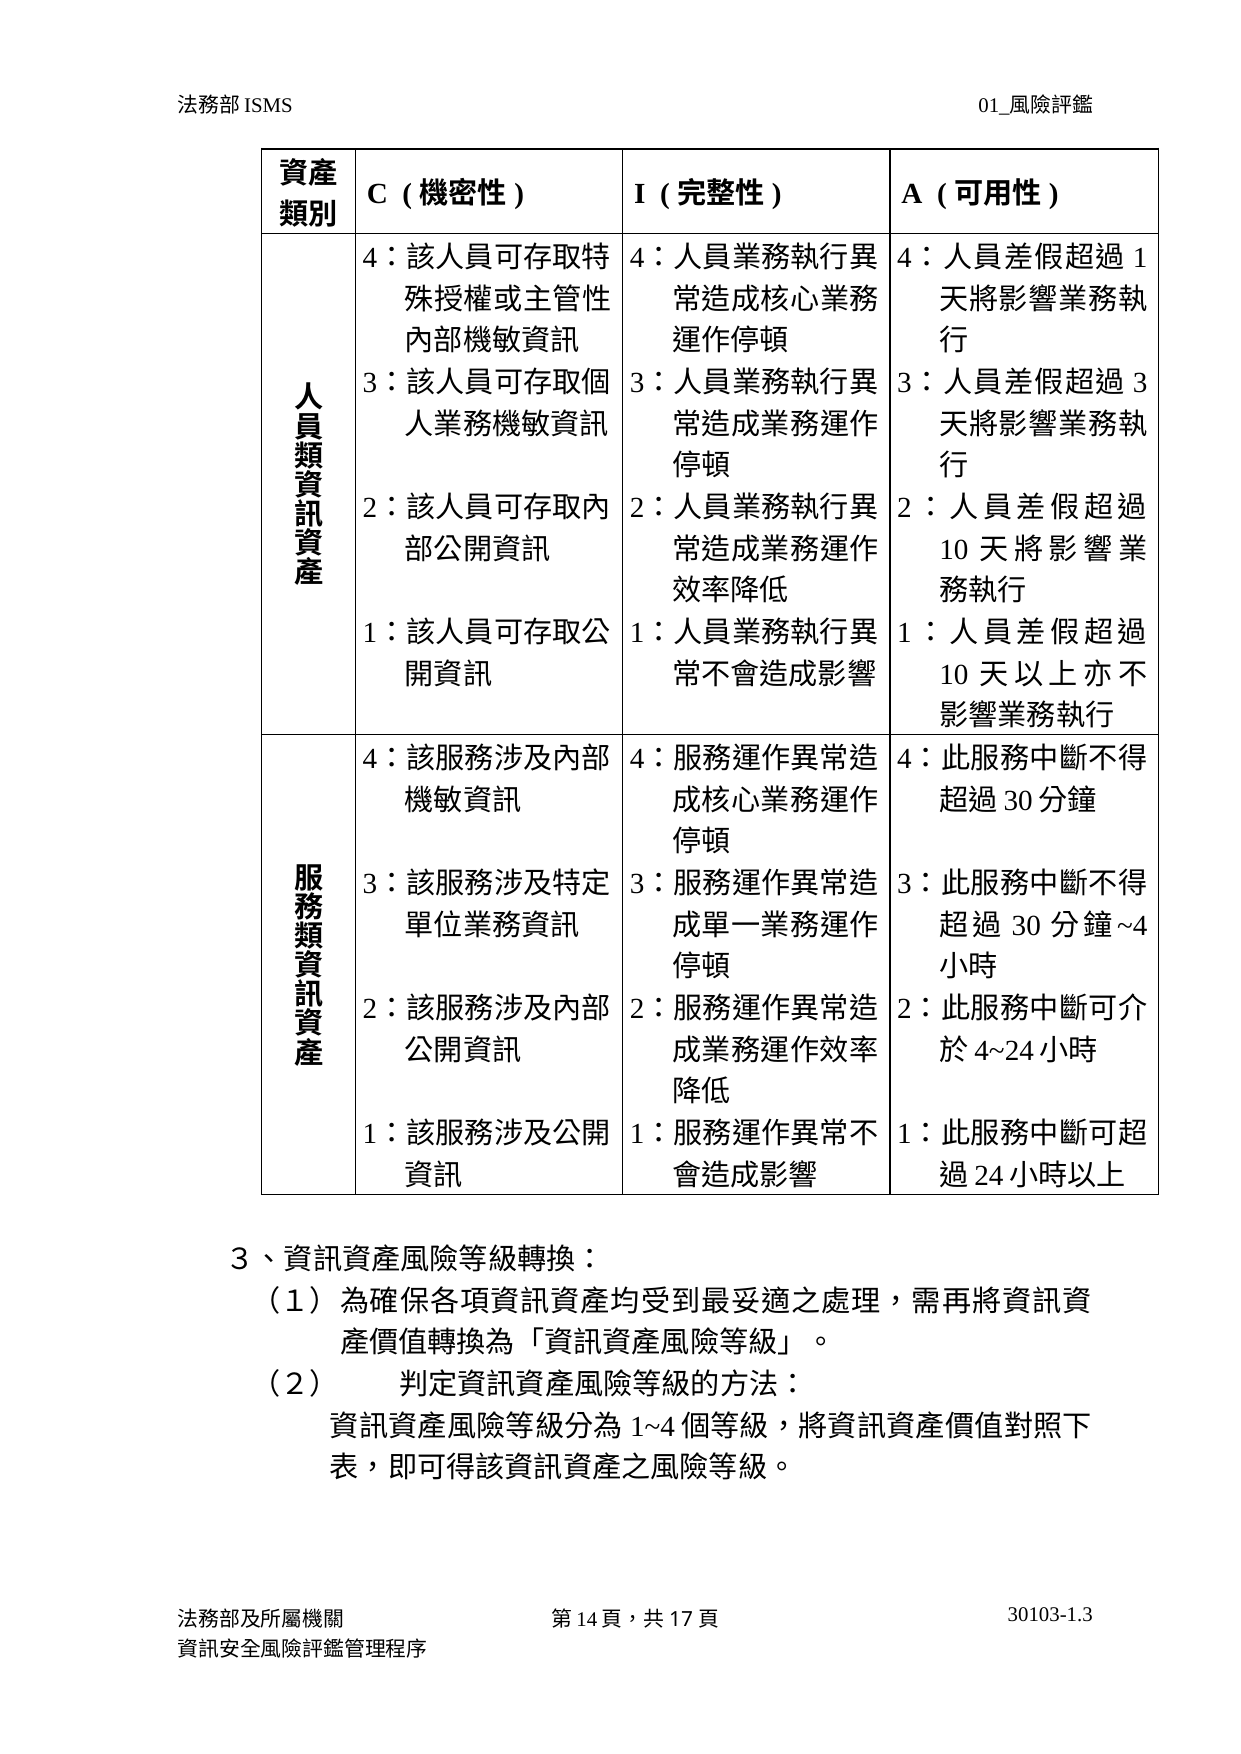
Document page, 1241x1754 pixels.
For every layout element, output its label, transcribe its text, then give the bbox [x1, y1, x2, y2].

table_cell 4：該服務涉及內部機敏資訊 3：該服務涉及特定單位業務資訊 2：該服務涉及內部公開資訊 1：該服務涉及公開資訊 [356, 735, 622, 1193]
text ３、資訊資產風險等級轉換： [225, 1236, 1092, 1278]
list 判定資訊資產風險等級的方法： [251, 1361, 1092, 1403]
table_header C ( 機密性 ) [356, 150, 622, 233]
table_cell 4：該人員可存取特殊授權或主管性內部機敏資訊 3：該人員可存取個人業務機敏資訊 2：該人員可存取內部公開資訊 1：該人員可存取公開資訊 [356, 234, 622, 734]
table_cell 4：服務運作異常造成核心業務運作停頓 3：服務運作異常造成單一業務運作停頓 2：服務運作異常造成業務運作效率降低 1：服務運作異常不會造成影響 [623, 735, 889, 1193]
list 為確保各項資訊資產均受到最妥適之處理，需再將資訊資產價值轉換為「資訊資產風險等級」。 [251, 1278, 1092, 1361]
table_header 資產類別 [262, 150, 355, 233]
table_cell 服務類資訊資產 [262, 735, 355, 1193]
table_header I ( 完整性 ) [623, 150, 889, 233]
table_cell 4：人員差假超過1天將影響業務執行 3：人員差假超過3天將影響業務執行 2：人員差假超過10天將影響業務執行 1：人員差假超過10天以上亦不影響業務執行 [891, 234, 1158, 734]
table_cell 4：人員業務執行異常造成核心業務運作停頓 3：人員業務執行異常造成業務運作停頓 2：人員業務執行異常造成業務運作效率降低 1：人員業務執行異常不會造成影響 [623, 234, 889, 734]
table_cell 4：此服務中斷不得超過30分鐘 3：此服務中斷不得超過30分鐘~4小時 2：此服務中斷可介於4~24小時 1：此服務中斷可超過24小時以上 [891, 735, 1158, 1193]
table_header A ( 可用性 ) [891, 150, 1158, 233]
table_cell 人員類資訊資產 [262, 234, 355, 734]
text 資訊資產風險等級分為1~4個等級，將資訊資產價值對照下表，即可得該資訊資產之風險等級。 [329, 1403, 1092, 1486]
